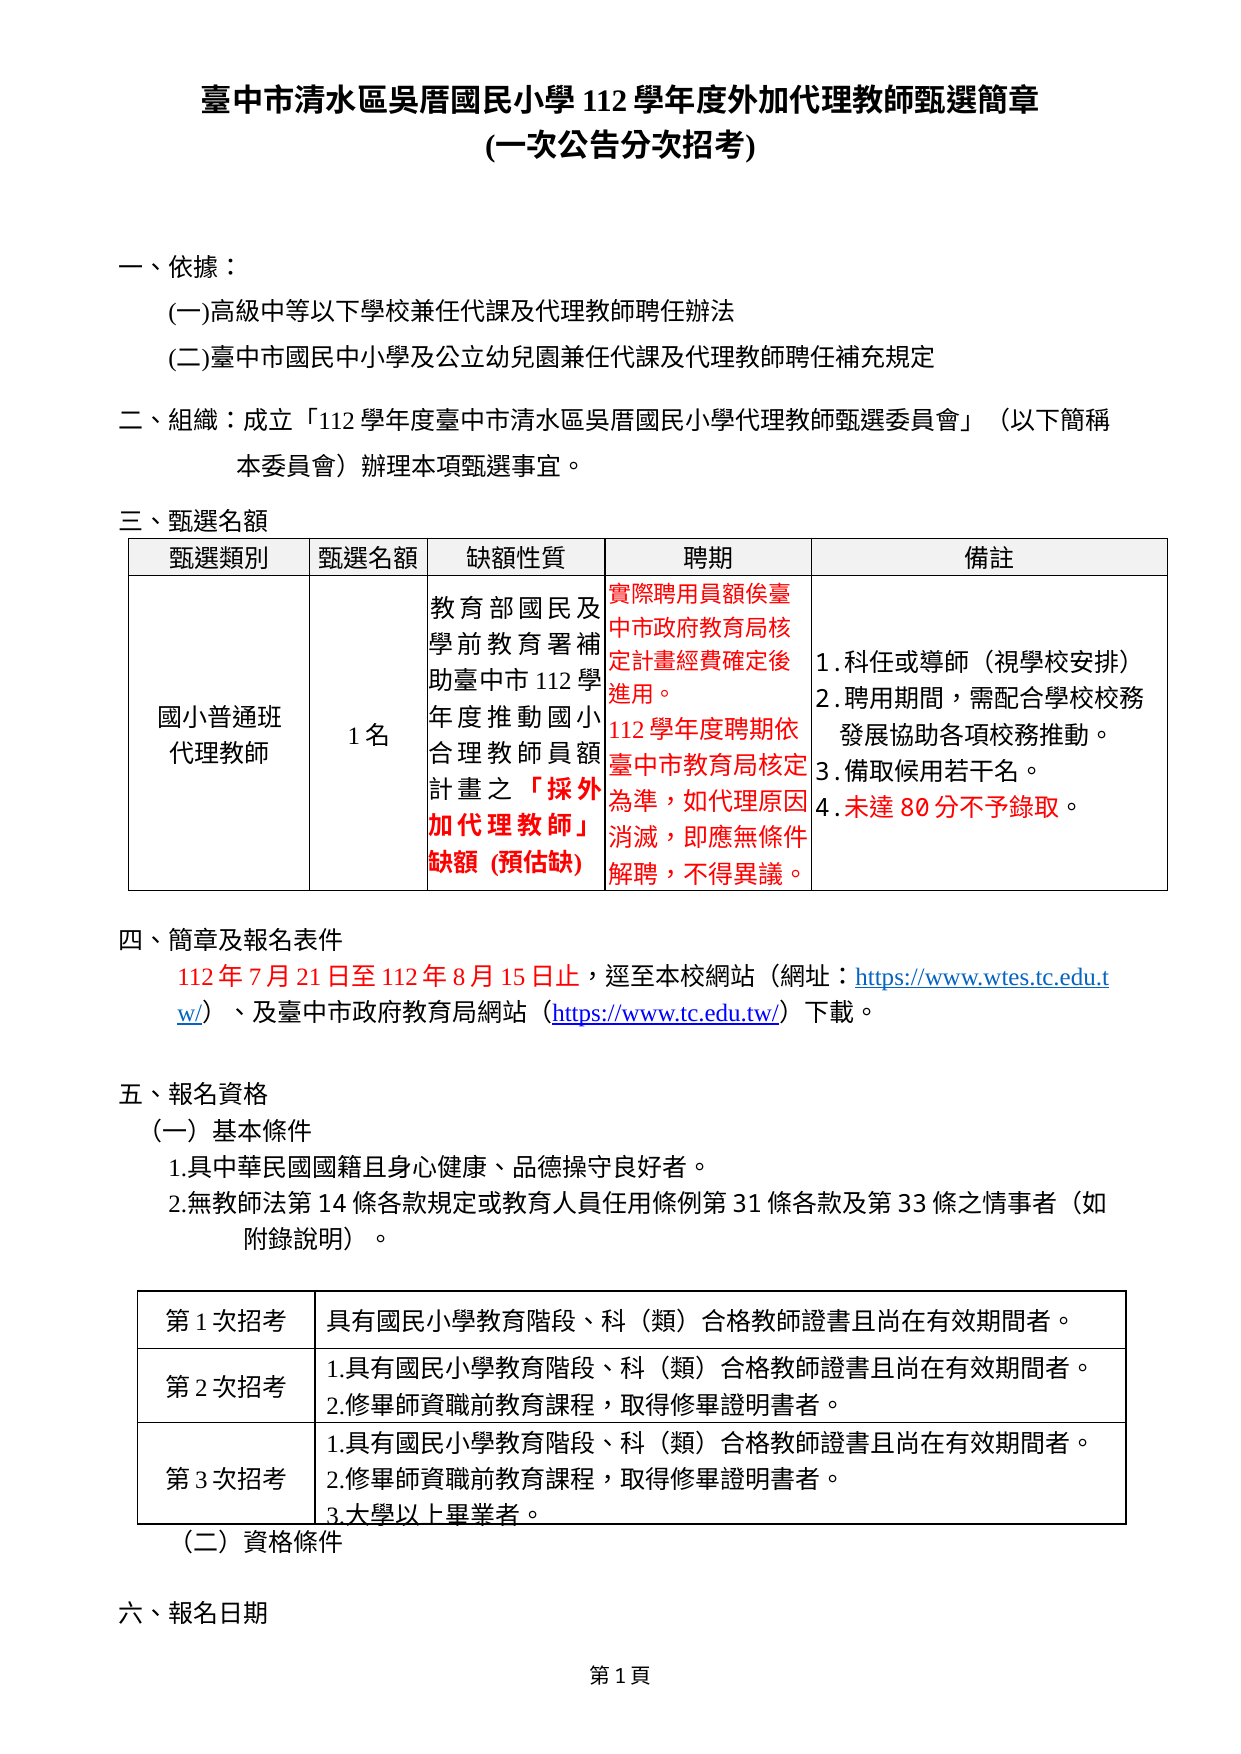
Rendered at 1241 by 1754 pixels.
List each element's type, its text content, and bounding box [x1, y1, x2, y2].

table_cell 1.科任或導師（視學校安排） 2.聘用期間，需配合學校校務發展協助各項校務推動。 3.備取候用若干名。 4.未達80分不予錄取。 [812, 576, 1167, 890]
table_cell 第3次招考 [138, 1423, 314, 1523]
table_header 具有國民小學教育階段、科（類）合格教師證書且尚在有效期間者。 [316, 1292, 1125, 1347]
text 1.具中華民國國籍且身心健康、品德操守良好者。 [118, 1147, 1122, 1184]
text 臺中市清水區吳厝國民小學112學年度外加代理教師甄選簡章 [118, 75, 1122, 120]
text (二)臺中市國民中小學及公立幼兒園兼任代課及代理教師聘任補充規定 [143, 329, 1122, 375]
table_header 備註 [812, 539, 1167, 575]
table_cell 1.具有國民小學教育階段、科（類）合格教師證書且尚在有效期間者。 2.修畢師資職前教育課程，取得修畢證明書者。 3.大學以上畢業者。 [316, 1423, 1125, 1523]
text 2.無教師法第14條各款規定或教育人員任用條例第31條各款及第33條之情事者（如附錄說明）。 [118, 1184, 1122, 1256]
table_header 缺額性質 [428, 539, 604, 575]
table_cell 1.具有國民小學教育階段、科（類）合格教師證書且尚在有效期間者。 2.修畢師資職前教育課程，取得修畢證明書者。 [316, 1349, 1125, 1421]
table_cell 第2次招考 [138, 1349, 314, 1421]
text 一、依據： [118, 247, 1122, 284]
text 三、甄選名額 [118, 502, 1122, 538]
table_cell 實際聘用員額俟臺中市政府教育局核定計畫經費確定後進用。 112學年度聘期依臺中市教育局核定為準，如代理原因消滅，即應無條件解聘，不得異議。 [606, 576, 811, 890]
table_cell 教育部國民及學前教育署補助臺中市112學年度推動國小合理教師員額計畫之「採外加代理教師」缺額 (預估缺) [428, 576, 604, 890]
table_header 聘期 [606, 539, 811, 575]
text （二）資格條件 [118, 1256, 1122, 1559]
text （一）基本條件 [118, 1111, 1122, 1147]
text 五、報名資格 [118, 1075, 1122, 1111]
table_cell 1名 [310, 576, 427, 890]
text (一)高級中等以下學校兼任代課及代理教師聘任辦法 [143, 284, 1122, 329]
table_header 甄選類別 [129, 539, 309, 575]
table_header 第1次招考 [138, 1292, 314, 1347]
table_cell 國小普通班 代理教師 [129, 576, 309, 890]
text (一次公告分次招考) [118, 120, 1122, 165]
table_header 甄選名額 [310, 539, 427, 575]
text 六、報名日期 [118, 1593, 1122, 1629]
text 二、組織：成立「112學年度臺中市清水區吳厝國民小學代理教師甄選委員會」（以下簡稱本委員會）辦理本項甄選事宜。 [118, 393, 1122, 484]
text 四、簡章及報名表件 112年7月21日至112年8月15日止，逕至本校網站（網址：https://www.wtes.tc.edu.tw/）、及臺中市政府教育局網站（https://www.tc.edu.tw/）下載。 [118, 920, 1122, 1029]
